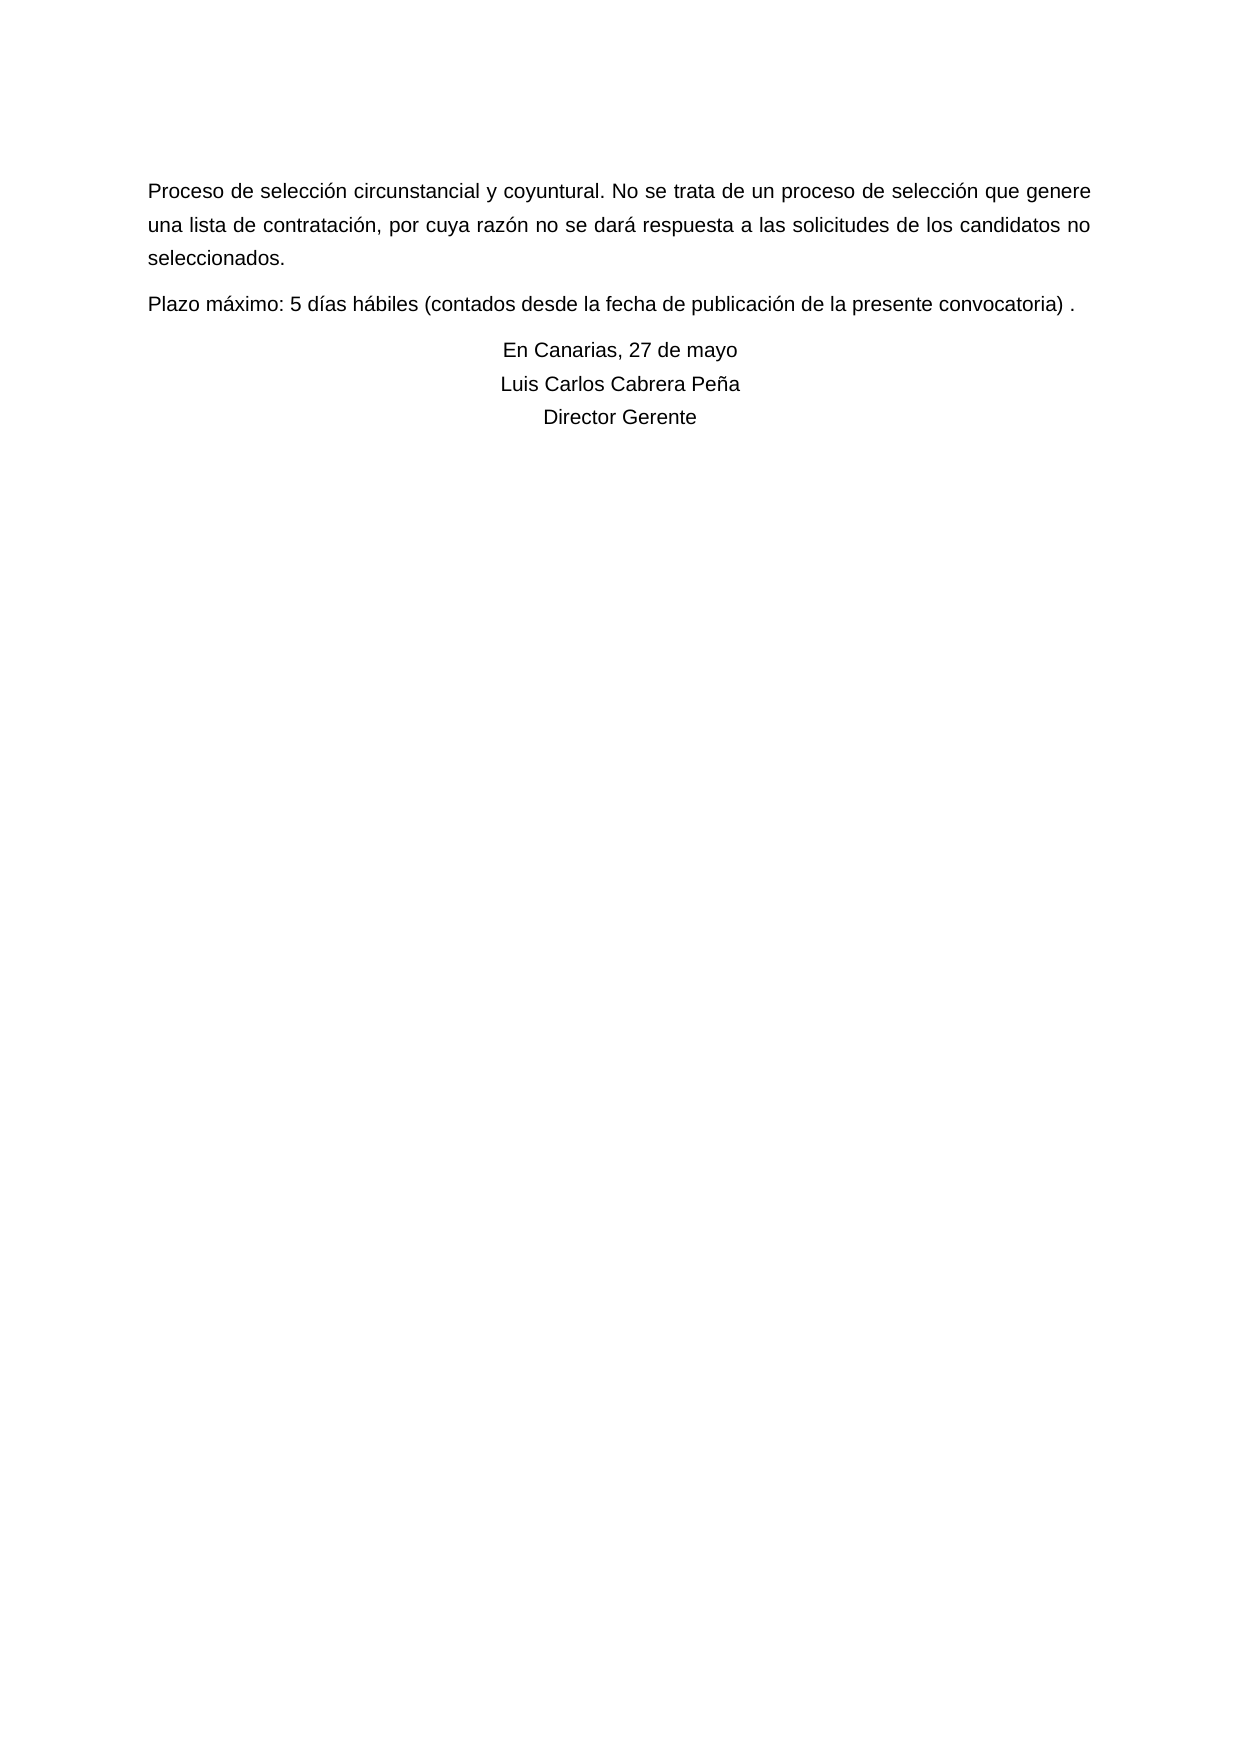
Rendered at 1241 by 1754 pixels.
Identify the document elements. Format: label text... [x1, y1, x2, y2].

text En Canarias, 27 de mayo Luis Carlos Cabrera Peña Director Gerente [148, 338, 1093, 429]
text Proceso de selección circunstancial y coyuntural. No se trata de un proceso de selección que genere una lista de contratación, por cuya razón no se dará respuesta a las solicitudes de los candidatos no seleccionados. [148, 179, 1093, 270]
text Plazo máximo: 5 días hábiles (contados desde la fecha de publicación de la presente convocatoria) . [148, 292, 1093, 316]
